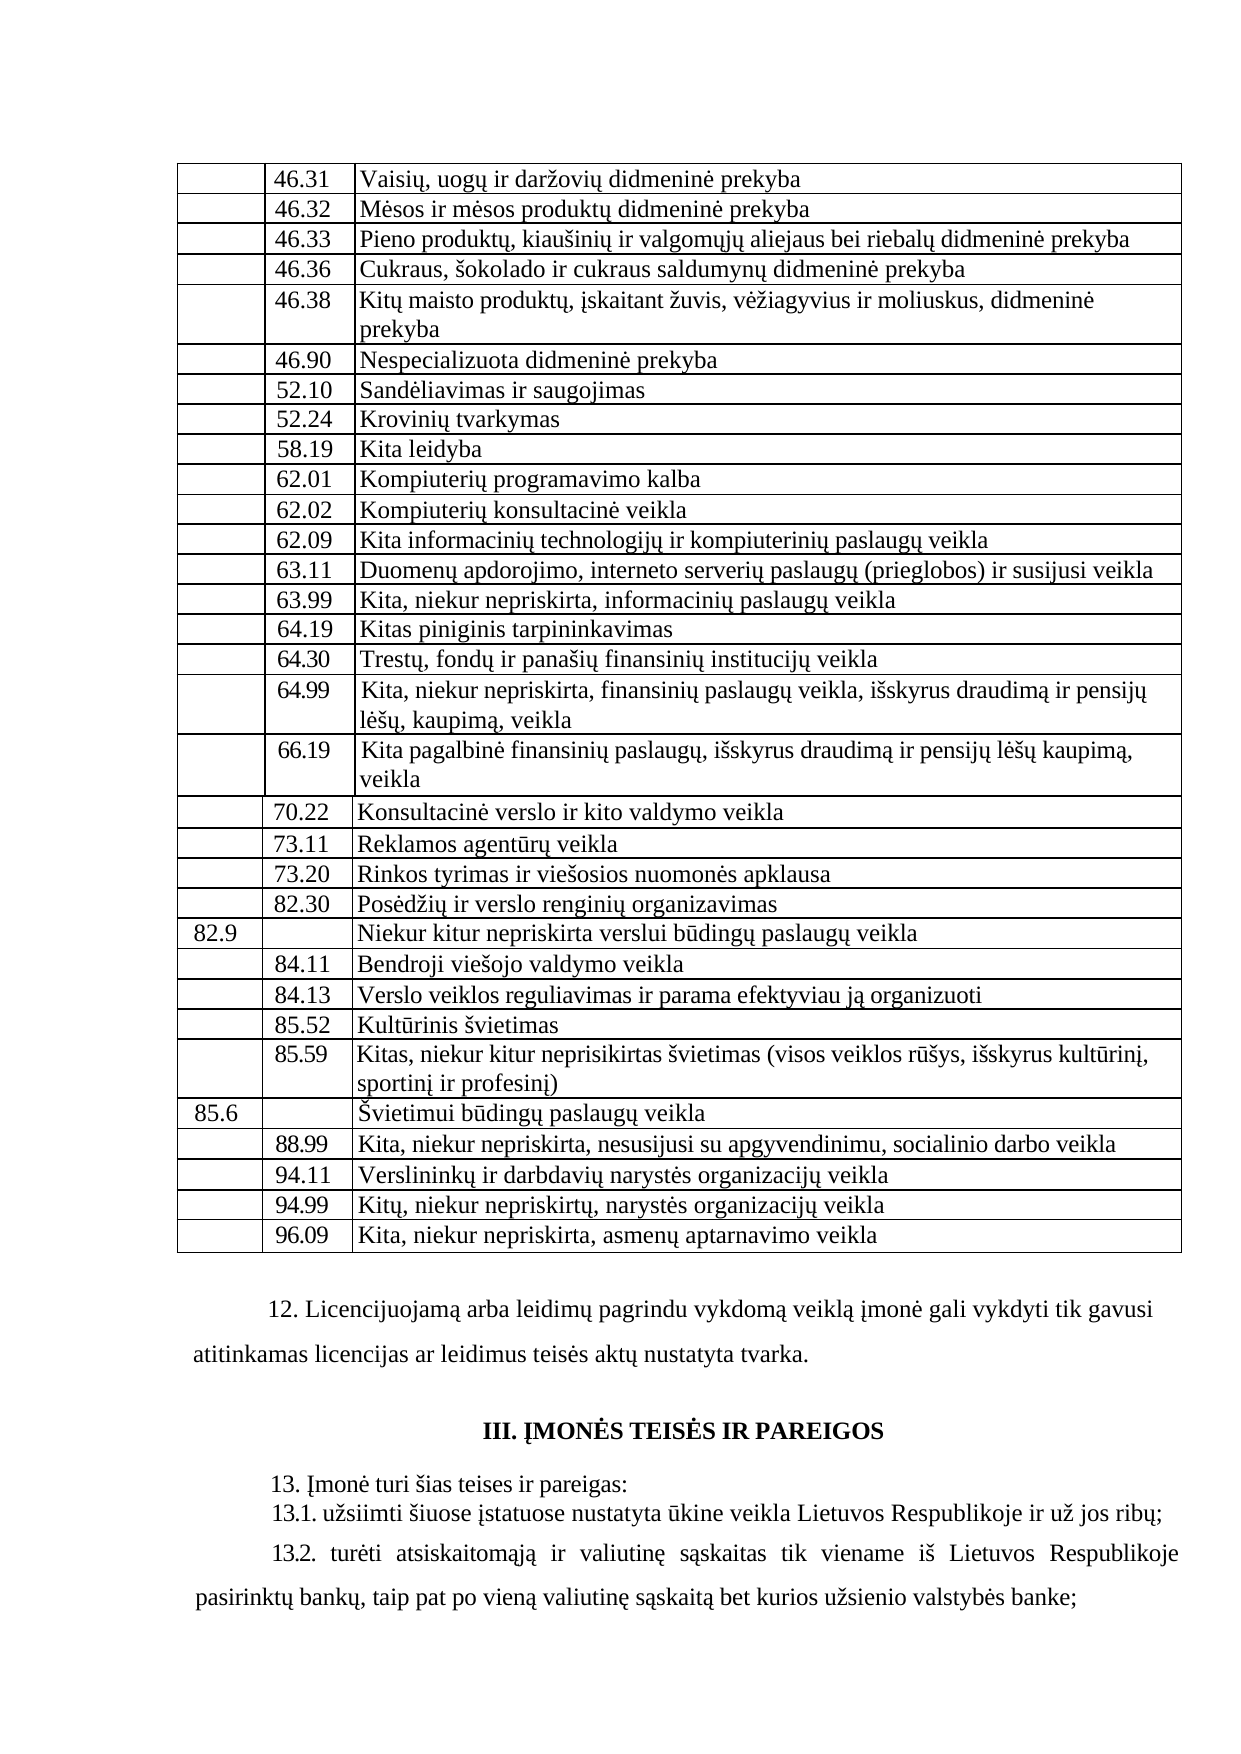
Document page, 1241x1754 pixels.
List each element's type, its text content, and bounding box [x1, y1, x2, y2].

table_cell 62.09 [266, 525, 354, 553]
table_cell 63.99 [266, 585, 354, 613]
table_cell 63.11 [266, 555, 354, 583]
table_cell [178, 949, 262, 978]
table_cell Kitas piniginis tarpininkavimas [356, 615, 1181, 643]
table_cell Kitų maisto produktų, įskaitant žuvis, vėžiagyvius ir moliuskus, didmeninė prekyba [356, 285, 1181, 343]
table_cell Duomenų apdorojimo, interneto serverių paslaugų (prieglobos) ir susijusi veikla [356, 555, 1181, 583]
table_cell [178, 405, 264, 433]
table_cell [178, 285, 264, 343]
text III. ĮMONĖS TEISĖS IR PAREIGOS [185, 1416, 1181, 1445]
table_cell Verslo veiklos reguliavimas ir parama efektyviau ją organizuoti [353, 980, 1181, 1008]
table_cell Kita, niekur nepriskirta, informacinių paslaugų veikla [356, 585, 1181, 613]
table_cell Kita leidyba [356, 435, 1181, 463]
table_cell [178, 164, 264, 192]
table_cell [178, 1129, 262, 1158]
table_cell Kita, niekur nepriskirta, asmenų aptarnavimo veikla [353, 1220, 1181, 1252]
table_cell 94.11 [263, 1160, 352, 1189]
table_cell [178, 224, 264, 253]
table_cell Mėsos ir mėsos produktų didmeninė prekyba [356, 194, 1181, 222]
table_cell Rinkos tyrimas ir viešosios nuomonės apklausa [353, 859, 1181, 887]
table_cell [178, 585, 264, 613]
table_cell [178, 735, 264, 795]
table_cell 73.20 [263, 859, 352, 887]
table_cell [178, 1010, 262, 1038]
table_cell 52.24 [266, 405, 354, 433]
table_cell Kultūrinis švietimas [353, 1010, 1181, 1038]
text 12. Licencijuojamą arba leidimų pagrindu vykdomą veiklą įmonė gali vykdyti tik gavusi atitinkamas licencijas ar leidimus teisės aktų nustatyta tvarka. [193, 1282, 1181, 1371]
table_cell 85.6 [178, 1099, 262, 1128]
table_cell Kompiuterių programavimo kalba [356, 465, 1181, 493]
table_cell [178, 194, 264, 222]
table_cell [178, 615, 264, 643]
table_cell 46.90 [266, 345, 354, 373]
table_cell [178, 345, 264, 373]
table_cell Kita, niekur nepriskirta, nesusijusi su apgyvendinimu, socialinio darbo veikla [353, 1129, 1181, 1158]
table_cell [178, 525, 264, 553]
table_cell 64.99 [266, 675, 354, 733]
table_cell 58.19 [266, 435, 354, 463]
table_cell 88.99 [263, 1129, 352, 1158]
table_cell [178, 829, 262, 857]
table_cell Kita pagalbinė finansinių paslaugų, išskyrus draudimą ir pensijų lėšų kaupimą, veikla [356, 735, 1181, 795]
text 13. Įmonė turi šias teises ir pareigas: [270, 1469, 1181, 1498]
table_cell [178, 1160, 262, 1189]
table_cell Posėdžių ir verslo renginių organizavimas [353, 889, 1181, 917]
table_cell Niekur kitur nepriskirta verslui būdingų paslaugų veikla [353, 919, 1181, 948]
table_cell 94.99 [263, 1191, 352, 1219]
table_cell Švietimui būdingų paslaugų veikla [353, 1099, 1181, 1128]
table_cell Kitų, niekur nepriskirtų, narystės organizacijų veikla [353, 1191, 1181, 1219]
table_cell Krovinių tvarkymas [356, 405, 1181, 433]
table_cell 46.33 [266, 224, 354, 253]
table_cell Bendroji viešojo valdymo veikla [353, 949, 1181, 978]
table_cell 64.19 [266, 615, 354, 643]
table_cell Pieno produktų, kiaušinių ir valgomųjų aliejaus bei riebalų didmeninė prekyba [356, 224, 1181, 253]
table_cell 66.19 [266, 735, 354, 795]
table_cell Verslininkų ir darbdavių narystės organizacijų veikla [353, 1160, 1181, 1189]
table_cell 46.38 [266, 285, 354, 343]
table_cell [178, 375, 264, 403]
table_cell 62.02 [266, 495, 354, 523]
table_cell 85.59 [263, 1040, 352, 1097]
table_cell [178, 859, 262, 887]
table_cell Trestų, fondų ir panašių finansinių institucijų veikla [356, 645, 1181, 673]
table_cell Kitas, niekur kitur neprisikirtas švietimas (visos veiklos rūšys, išskyrus kultūrinį, sportinį ir profesinį) [353, 1040, 1181, 1097]
table_cell Kita informacinių technologijų ir kompiuterinių paslaugų veikla [356, 525, 1181, 553]
table_cell [178, 255, 264, 283]
table_cell 52.10 [266, 375, 354, 403]
table_cell Nespecializuota didmeninė prekyba [356, 345, 1181, 373]
table_cell [178, 1191, 262, 1219]
table_cell [178, 555, 264, 583]
table_cell [178, 465, 264, 493]
table_cell 82.9 [178, 919, 262, 948]
table_cell Kompiuterių konsultacinė veikla [356, 495, 1181, 523]
table_cell [263, 919, 352, 948]
table_cell 62.01 [266, 465, 354, 493]
table_cell [263, 1099, 352, 1128]
table_cell 82.30 [263, 889, 352, 917]
table_cell 85.52 [263, 1010, 352, 1038]
table_cell [178, 1040, 262, 1097]
table_cell [178, 675, 264, 733]
table_cell 84.13 [263, 980, 352, 1008]
table_cell Sandėliavimas ir saugojimas [356, 375, 1181, 403]
table_cell Kita, niekur nepriskirta, finansinių paslaugų veikla, išskyrus draudimą ir pensijų lėšų, kaupimą, veikla [356, 675, 1181, 733]
table_cell 73.11 [263, 829, 352, 857]
table_cell 70.22 [263, 797, 352, 827]
table_cell [178, 645, 264, 673]
table_cell [178, 435, 264, 463]
table_cell Reklamos agentūrų veikla [353, 829, 1181, 857]
table_cell [178, 797, 262, 827]
table_cell 84.11 [263, 949, 352, 978]
table_cell 64.30 [266, 645, 354, 673]
table_cell 46.31 [266, 164, 354, 192]
table_cell [178, 889, 262, 917]
table_cell Konsultacinė verslo ir kito valdymo veikla [353, 797, 1181, 827]
text 13.2. turėti atsiskaitomąją ir valiutinę sąskaitas tik viename iš Lietuvos Respublikoje pasirinktų bankų, taip pat po vieną valiutinę sąskaitą bet kurios užsienio valstybės banke; [195, 1527, 1179, 1615]
table_cell [178, 1220, 262, 1252]
table_cell [178, 495, 264, 523]
table_cell Vaisių, uogų ir daržovių didmeninė prekyba [356, 164, 1181, 192]
text 13.1. užsiimti šiuose įstatuose nustatyta ūkine veikla Lietuvos Respublikoje ir už jos ribų; [271, 1498, 1181, 1527]
table_cell [178, 980, 262, 1008]
table_cell Cukraus, šokolado ir cukraus saldumynų didmeninė prekyba [356, 255, 1181, 283]
table_cell 46.36 [266, 255, 354, 283]
table_cell 96.09 [263, 1220, 352, 1252]
table_cell 46.32 [266, 194, 354, 222]
